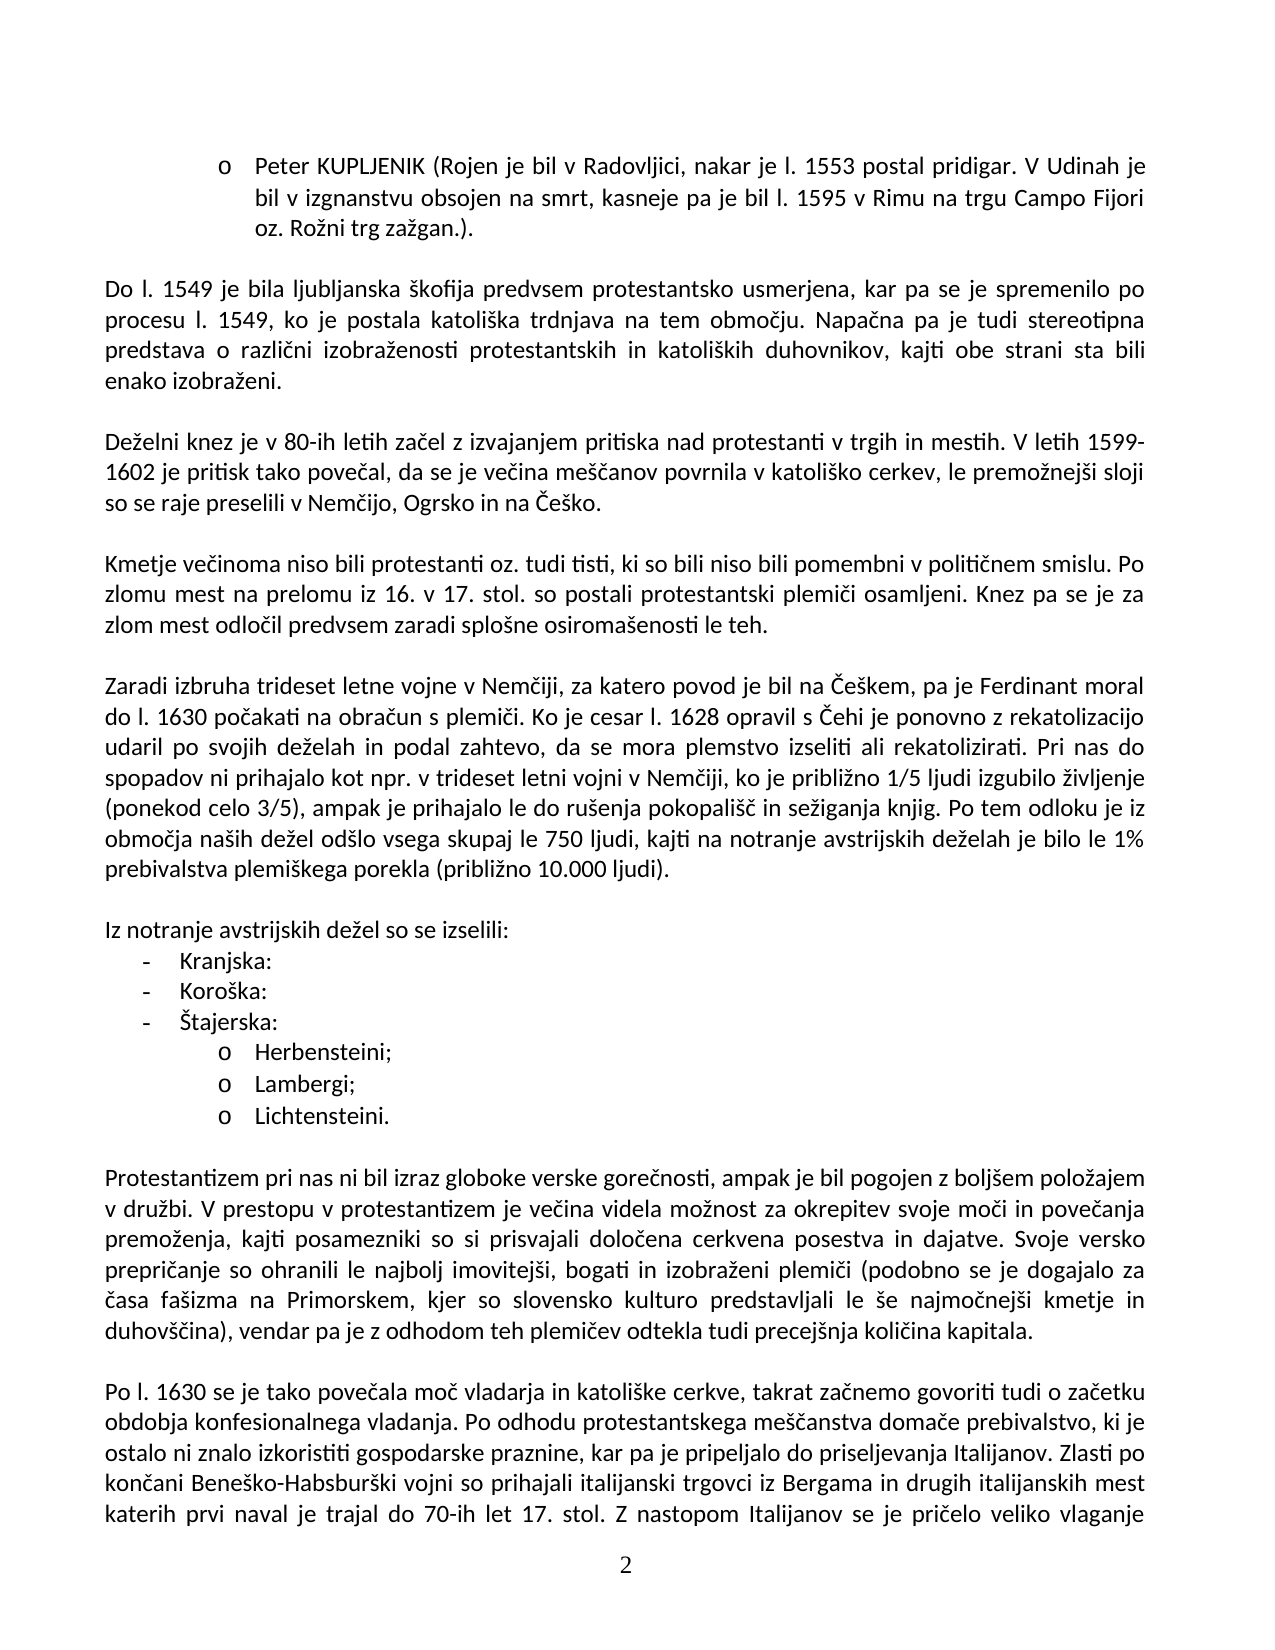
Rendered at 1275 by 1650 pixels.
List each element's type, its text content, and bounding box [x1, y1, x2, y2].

list Koroška: [142, 975, 1147, 1006]
list Kranjska: [142, 945, 1147, 975]
list Štajerska: [142, 1006, 1147, 1036]
text Do l. 1549 je bila ljubljanska škofija predvsem protestantsko usmerjena, kar pa se je spremenilo po procesu l. 1549, ko je postala katoliška trdnjava na tem območju. Napačna pa je tudi stereotipna predstava o različni izobraženosti protestantskih in katoliških duhovnikov, kajti obe strani sta bili enako izobraženi. [104, 273, 1147, 395]
text Po l. 1630 se je tako povečala moč vladarja in katoliške cerkve, takrat začnemo govoriti tudi o začetku obdobja konfesionalnega vladanja. Po odhodu protestantskega meščanstva domače prebivalstvo, ki je ostalo ni znalo izkoristiti gospodarske praznine, kar pa je pripeljalo do priseljevanja Italijanov. Zlasti po končani Beneško-Habsburški vojni so prihajali italijanski trgovci iz Bergama in drugih italijanskih mest katerih prvi naval je trajal do 70-ih let 17. stol. Z nastopom Italijanov se je pričelo veliko vlaganje [104, 1376, 1147, 1528]
text Deželni knez je v 80-ih letih začel z izvajanjem pritiska nad protestanti v trgih in mestih. V letih 1599-1602 je pritisk tako povečal, da se je večina meščanov povrnila v katoliško cerkev, le premožnejši sloji so se raje preselili v Nemčijo, Ogrsko in na Češko. [104, 426, 1147, 517]
text Zaradi izbruha trideset letne vojne v Nemčiji, za katero povod je bil na Češkem, pa je Ferdinant moral do l. 1630 počakati na obračun s plemiči. Ko je cesar l. 1628 opravil s Čehi je ponovno z rekatolizacijo udaril po svojih deželah in podal zahtevo, da se mora plemstvo izseliti ali rekatolizirati. Pri nas do spopadov ni prihajalo kot npr. v trideset letni vojni v Nemčiji, ko je približno 1/5 ljudi izgubilo življenje (ponekod celo 3/5), ampak je prihajalo le do rušenja pokopališč in sežiganja knjig. Po tem odloku je iz območja naših dežel odšlo vsega skupaj le 750 ljudi, kajti na notranje avstrijskih deželah je bilo le 1% prebivalstva plemiškega porekla (približno 10.000 ljudi). [104, 670, 1147, 884]
text Protestantizem pri nas ni bil izraz globoke verske gorečnosti, ampak je bil pogojen z boljšem položajem v družbi. V prestopu v protestantizem je večina videla možnost za okrepitev svoje moči in povečanja premoženja, kajti posamezniki so si prisvajali določena cerkvena posestva in dajatve. Svoje versko prepričanje so ohranili le najbolj imovitejši, bogati in izobraženi plemiči (podobno se je dogajalo za časa fašizma na Primorskem, kjer so slovensko kulturo predstavljali le še najmočnejši kmetje in duhovščina), vendar pa je z odhodom teh plemičev odtekla tudi precejšnja količina kapitala. [104, 1162, 1147, 1345]
text Kmetje večinoma niso bili protestanti oz. tudi tisti, ki so bili niso bili pomembni v političnem smislu. Po zlomu mest na prelomu iz 16. v 17. stol. so postali protestantski plemiči osamljeni. Knez pa se je za zlom mest odločil predvsem zaradi splošne osiromašenosti le teh. [104, 548, 1147, 639]
text Iz notranje avstrijskih dežel so se izselili: [104, 914, 1147, 945]
list Peter KUPLJENIK (Rojen je bil v Radovljici, nakar je l. 1553 postal pridigar. V Udinah je bil v izgnanstvu obsojen na smrt, kasneje pa je bil l. 1595 v Rimu na trgu Campo Fijori oz. Rožni trg zažgan.). [217, 150, 1147, 243]
list Lichtensteini. [217, 1100, 1147, 1132]
list Lambergi; [217, 1068, 1147, 1100]
list Herbensteini; [217, 1036, 1147, 1068]
